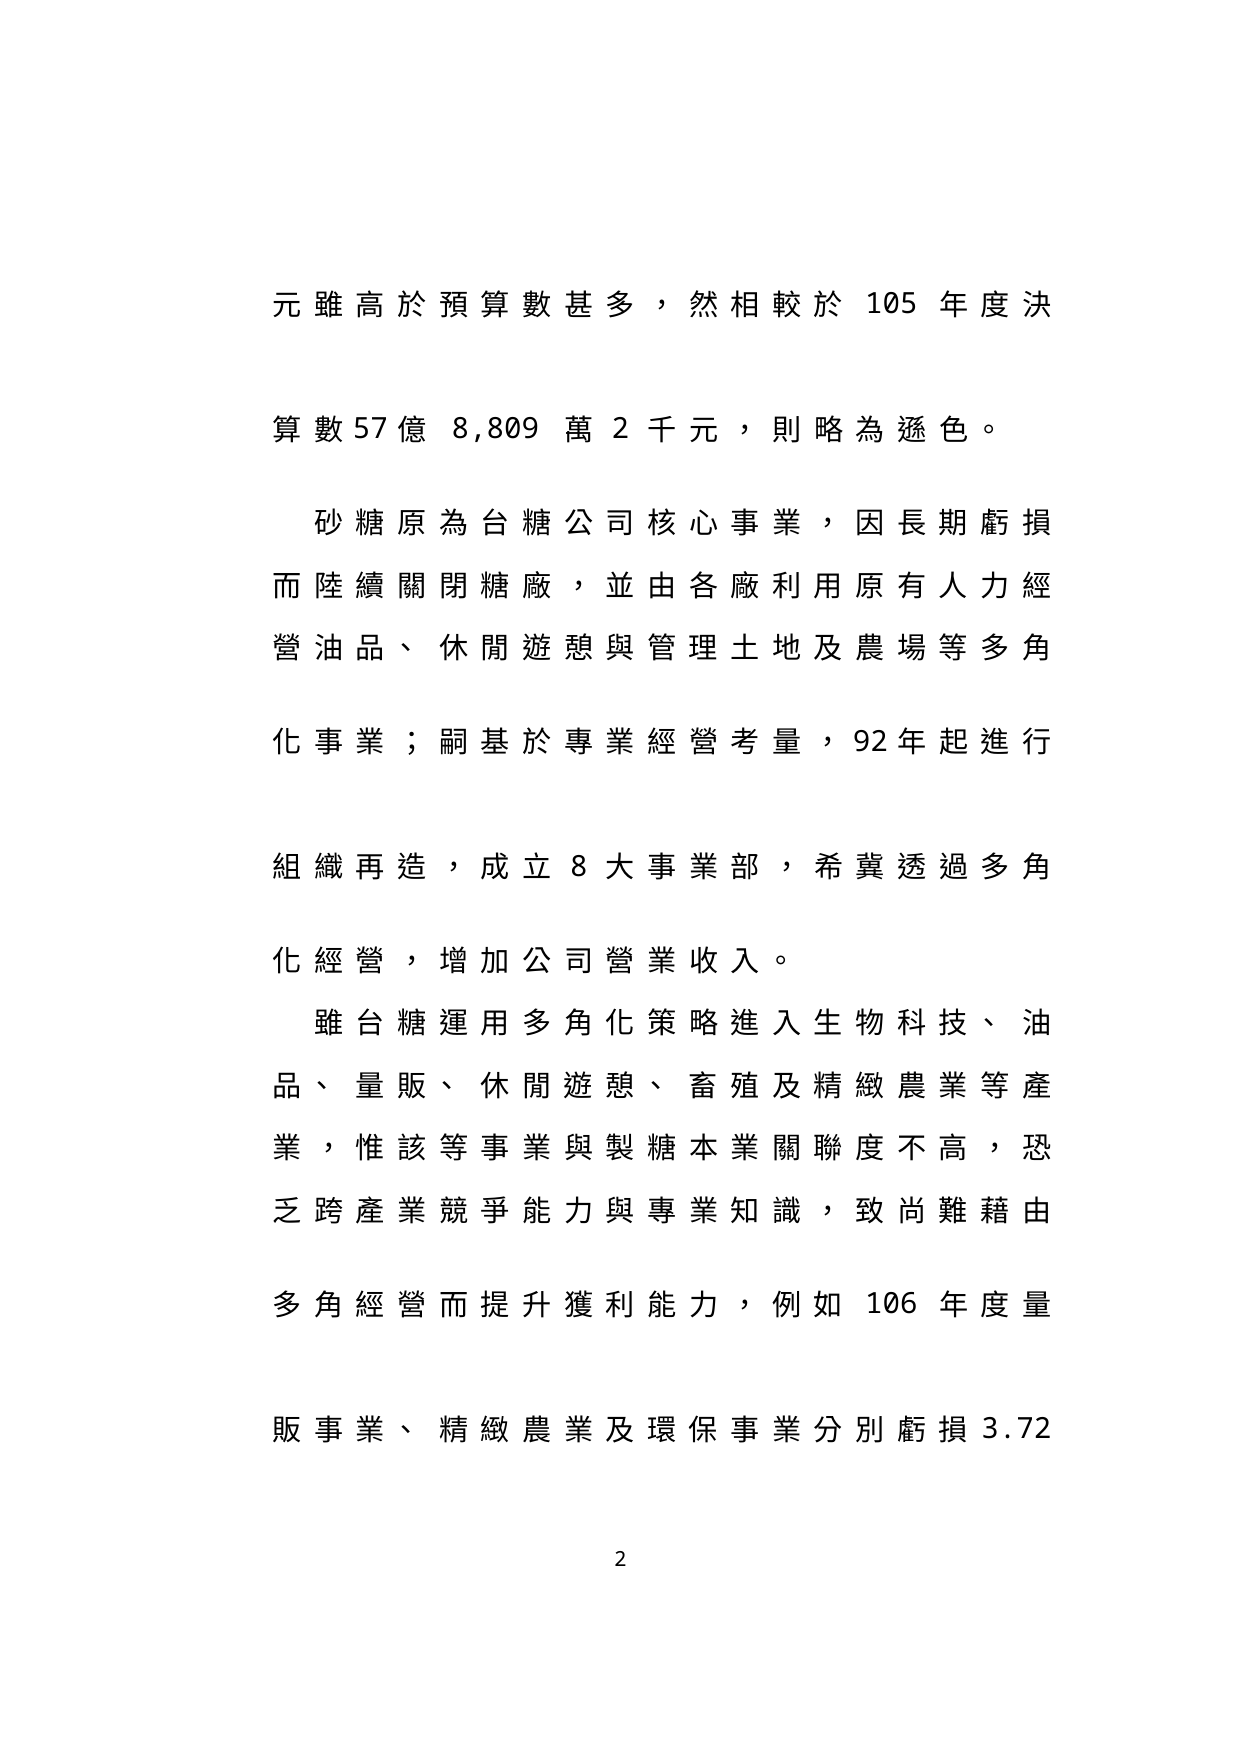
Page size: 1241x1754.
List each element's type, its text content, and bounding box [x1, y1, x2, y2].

text 元雖高於預算數甚多，然相較於105年度決算數57億8,809萬2千元，則略為遜色。 [242, 229, 1058, 479]
text 雖台糖運用多角化策略進入生物科技、油品、量販、休閒遊憩、畜殖及精緻農業等產業，惟該等事業與製糖本業關聯度不高，恐乏跨產業競爭能力與專業知識，致尚難藉由多角經營而提升獲利能力，例如106年度量販事業、精緻農業及環保事業分別虧損3.72億元、1.14億元及5.26億元。再者，8大事業虧損部門雖從102年度之6個減少至105年度及106年度之2個(量販及精緻農業)，然106年度8大事業營業利益合計僅4.22億元，較105年度之13.07億元減少6成(詳附表1)。由於多角化事業經營尚未發揮具體成效，且部分事業經營不善亦拖累整體損益，致台糖公司長年倚賴出售土地以挹注營收。 [242, 979, 1058, 1479]
text 砂糖原為台糖公司核心事業，因長期虧損而陸續關閉糖廠，並由各廠利用原有人力經營油品、休閒遊憩與管理土地及農場等多角化事業；嗣基於專業經營考量，92年起進行組織再造，成立8大事業部，希冀透過多角化經營，增加公司營業收入。 [242, 479, 1058, 979]
